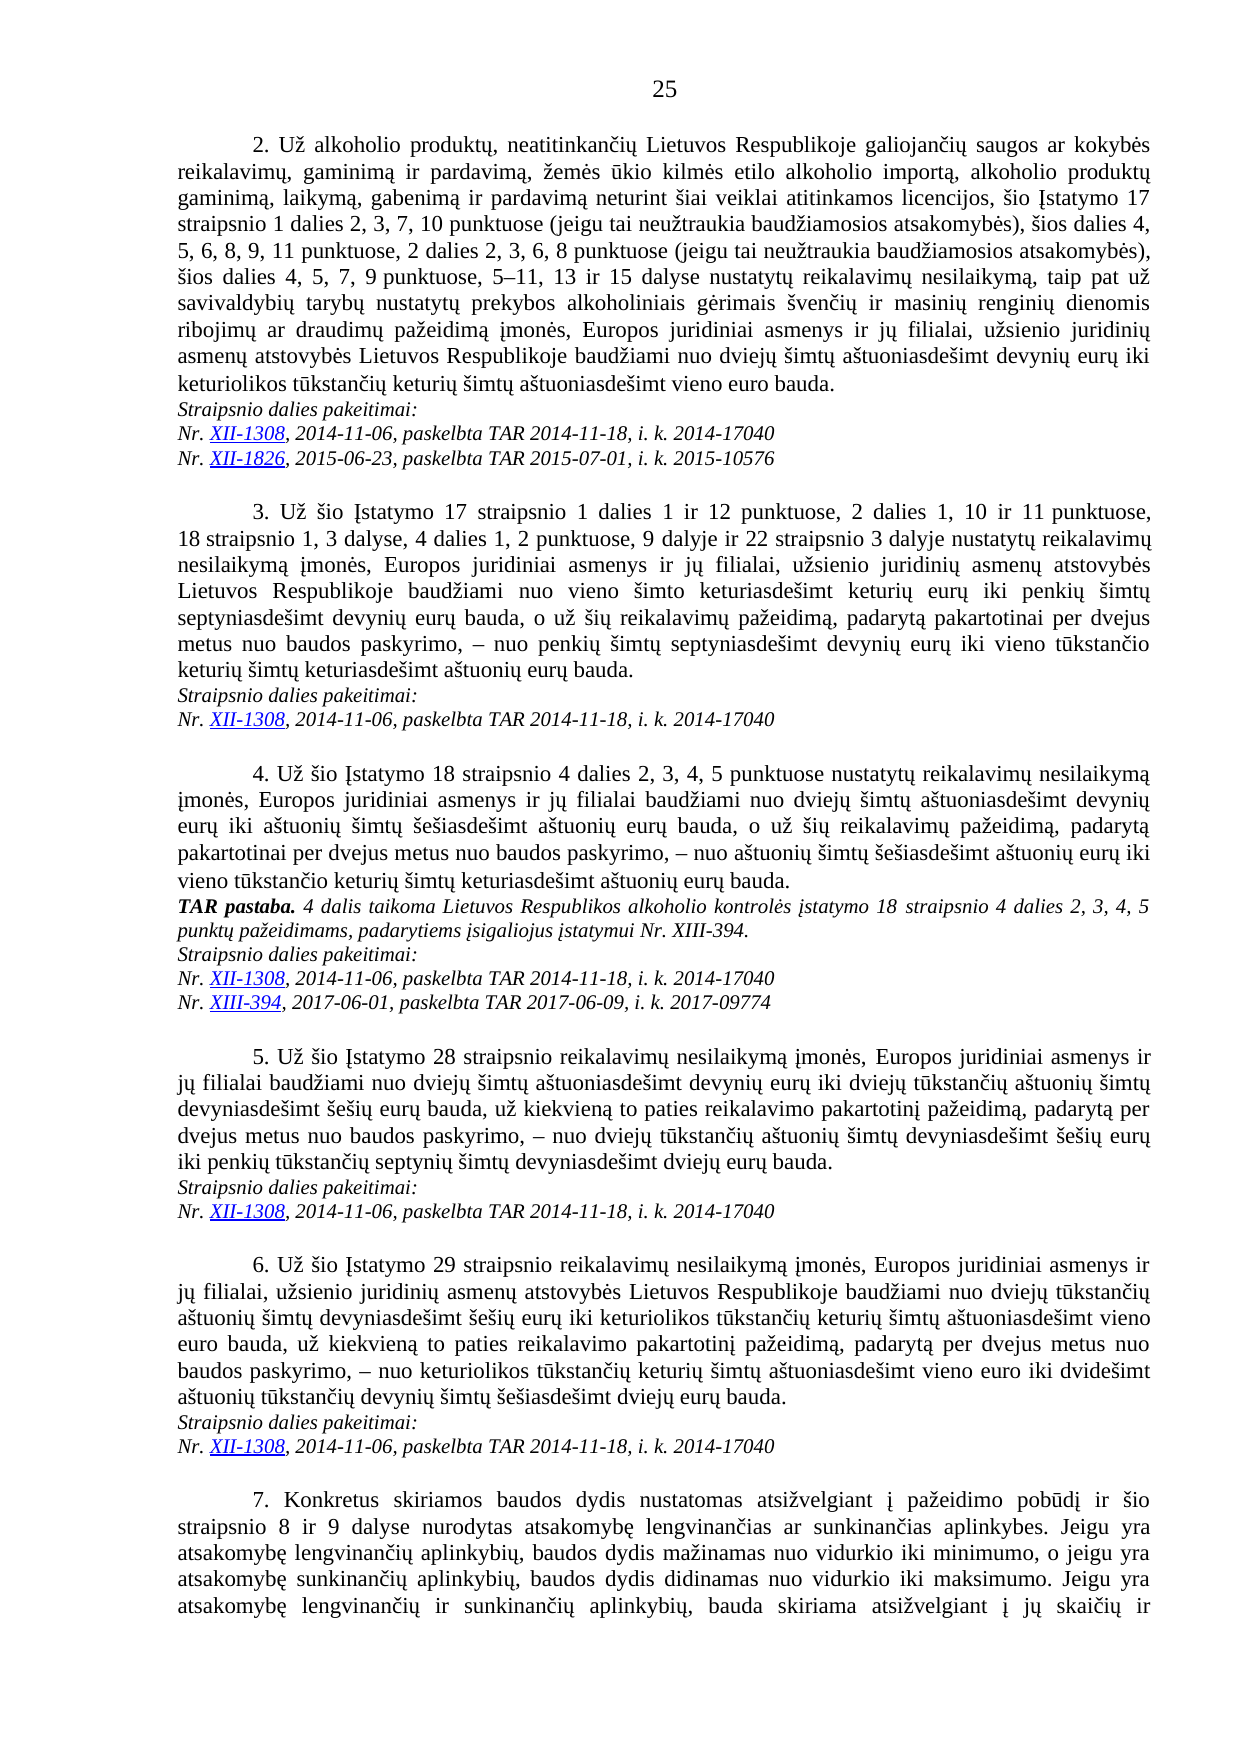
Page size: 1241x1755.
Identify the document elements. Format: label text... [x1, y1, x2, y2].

text Straipsnio dalies pakeitimai: [177, 1409, 1152, 1434]
text 4. Už šio Įstatymo 18 straipsnio 4 dalies 2, 3, 4, 5 punktuose nustatytų reikalavimų nesilaikymą įmonės, Europos juridiniai asmenys ir jų filialai baudžiami nuo dviejų šimtų aštuoniasdešimt devynių eurų iki aštuonių šimtų šešiasdešimt aštuonių eurų bauda, o už šių reikalavimų pažeidimą, padarytą pakartotinai per dvejus metus nuo baudos paskyrimo, – nuo aštuonių šimtų šešiasdešimt aštuonių eurų iki vieno tūkstančio keturių šimtų keturiasdešimt aštuonių eurų bauda. [177, 759, 1152, 894]
text Nr. XII-1308, 2014-11-06, paskelbta TAR 2014-11-18, i. k. 2014-17040 [177, 1434, 1152, 1458]
text Nr. XII-1826, 2015-06-23, paskelbta TAR 2015-07-01, i. k. 2015-10576 [177, 445, 1152, 469]
text 6. Už šio Įstatymo 29 straipsnio reikalavimų nesilaikymą įmonės, Europos juridiniai asmenys ir jų filialai, užsienio juridinių asmenų atstovybės Lietuvos Respublikoje baudžiami nuo dviejų tūkstančių aštuonių šimtų devyniasdešimt šešių eurų iki keturiolikos tūkstančių keturių šimtų aštuoniasdešimt vieno euro bauda, už kiekvieną to paties reikalavimo pakartotinį pažeidimą, padarytą per dvejus metus nuo baudos paskyrimo, – nuo keturiolikos tūkstančių keturių šimtų aštuoniasdešimt vieno euro iki dvidešimt aštuonių tūkstančių devynių šimtų šešiasdešimt dviejų eurų bauda. [177, 1251, 1152, 1409]
text 2. Už alkoholio produktų, neatitinkančių Lietuvos Respublikoje galiojančių saugos ar kokybės reikalavimų, gaminimą ir pardavimą, žemės ūkio kilmės etilo alkoholio importą, alkoholio produktų gaminimą, laikymą, gabenimą ir pardavimą neturint šiai veiklai atitinkamos licencijos, šio Įstatymo 17 straipsnio 1 dalies 2, 3, 7, 10 punktuose (jeigu tai neužtraukia baudžiamosios atsakomybės), šios dalies 4, 5, 6, 8, 9, 11 punktuose, 2 dalies 2, 3, 6, 8 punktuose (jeigu tai neužtraukia baudžiamosios atsakomybės), šios dalies 4, 5, 7, 9 punktuose, 5–11, 13 ir 15 dalyse nustatytų reikalavimų nesilaikymą, taip pat už savivaldybių tarybų nustatytų prekybos alkoholiniais gėrimais švenčių ir masinių renginių dienomis ribojimų ar draudimų pažeidimą įmonės, Europos juridiniai asmenys ir jų filialai, užsienio juridinių asmenų atstovybės Lietuvos Respublikoje baudžiami nuo dviejų šimtų aštuoniasdešimt devynių eurų iki keturiolikos tūkstančių keturių šimtų aštuoniasdešimt vieno euro bauda. [177, 131, 1152, 397]
text 3. Už šio Įstatymo 17 straipsnio 1 dalies 1 ir 12 punktuose, 2 dalies 1, 10 ir 11 punktuose, 18 straipsnio 1, 3 dalyse, 4 dalies 1, 2 punktuose, 9 dalyje ir 22 straipsnio 3 dalyje nustatytų reikalavimų nesilaikymą įmonės, Europos juridiniai asmenys ir jų filialai, užsienio juridinių asmenų atstovybės Lietuvos Respublikoje baudžiami nuo vieno šimto keturiasdešimt keturių eurų iki penkių šimtų septyniasdešimt devynių eurų bauda, o už šių reikalavimų pažeidimą, padarytą pakartotinai per dvejus metus nuo baudos paskyrimo, – nuo penkių šimtų septyniasdešimt devynių eurų iki vieno tūkstančio keturių šimtų keturiasdešimt aštuonių eurų bauda. [177, 498, 1152, 683]
text Straipsnio dalies pakeitimai: [177, 1174, 1152, 1199]
text Straipsnio dalies pakeitimai: [177, 683, 1152, 707]
text Straipsnio dalies pakeitimai: [177, 397, 1152, 421]
text Nr. XII-1308, 2014-11-06, paskelbta TAR 2014-11-18, i. k. 2014-17040 [177, 1199, 1152, 1223]
text 5. Už šio Įstatymo 28 straipsnio reikalavimų nesilaikymą įmonės, Europos juridiniai asmenys ir jų filialai baudžiami nuo dviejų šimtų aštuoniasdešimt devynių eurų iki dviejų tūkstančių aštuonių šimtų devyniasdešimt šešių eurų bauda, už kiekvieną to paties reikalavimo pakartotinį pažeidimą, padarytą per dvejus metus nuo baudos paskyrimo, – nuo dviejų tūkstančių aštuonių šimtų devyniasdešimt šešių eurų iki penkių tūkstančių septynių šimtų devyniasdešimt dviejų eurų bauda. [177, 1043, 1152, 1174]
text 7. Konkretus skiriamos baudos dydis nustatomas atsižvelgiant į pažeidimo pobūdį ir šio straipsnio 8 ir 9 dalyse nurodytas atsakomybę lengvinančias ar sunkinančias aplinkybes. Jeigu yra atsakomybę lengvinančių aplinkybių, baudos dydis mažinamas nuo vidurkio iki minimumo, o jeigu yra atsakomybę sunkinančių aplinkybių, baudos dydis didinamas nuo vidurkio iki maksimumo. Jeigu yra atsakomybę lengvinančių ir sunkinančių aplinkybių, bauda skiriama atsižvelgiant į jų skaičių ir [177, 1486, 1152, 1618]
text TAR pastaba. 4 dalis taikoma Lietuvos Respublikos alkoholio kontrolės įstatymo 18 straipsnio 4 dalies 2, 3, 4, 5 punktų pažeidimams, padarytiems įsigaliojus įstatymui Nr. XIII-394. [177, 894, 1152, 942]
text Nr. XII-1308, 2014-11-06, paskelbta TAR 2014-11-18, i. k. 2014-17040 [177, 966, 1152, 990]
text Straipsnio dalies pakeitimai: [177, 942, 1152, 966]
text Nr. XIII-394, 2017-06-01, paskelbta TAR 2017-06-09, i. k. 2017-09774 [177, 990, 1152, 1014]
text Nr. XII-1308, 2014-11-06, paskelbta TAR 2014-11-18, i. k. 2014-17040 [177, 421, 1152, 445]
text Nr. XII-1308, 2014-11-06, paskelbta TAR 2014-11-18, i. k. 2014-17040 [177, 707, 1152, 731]
